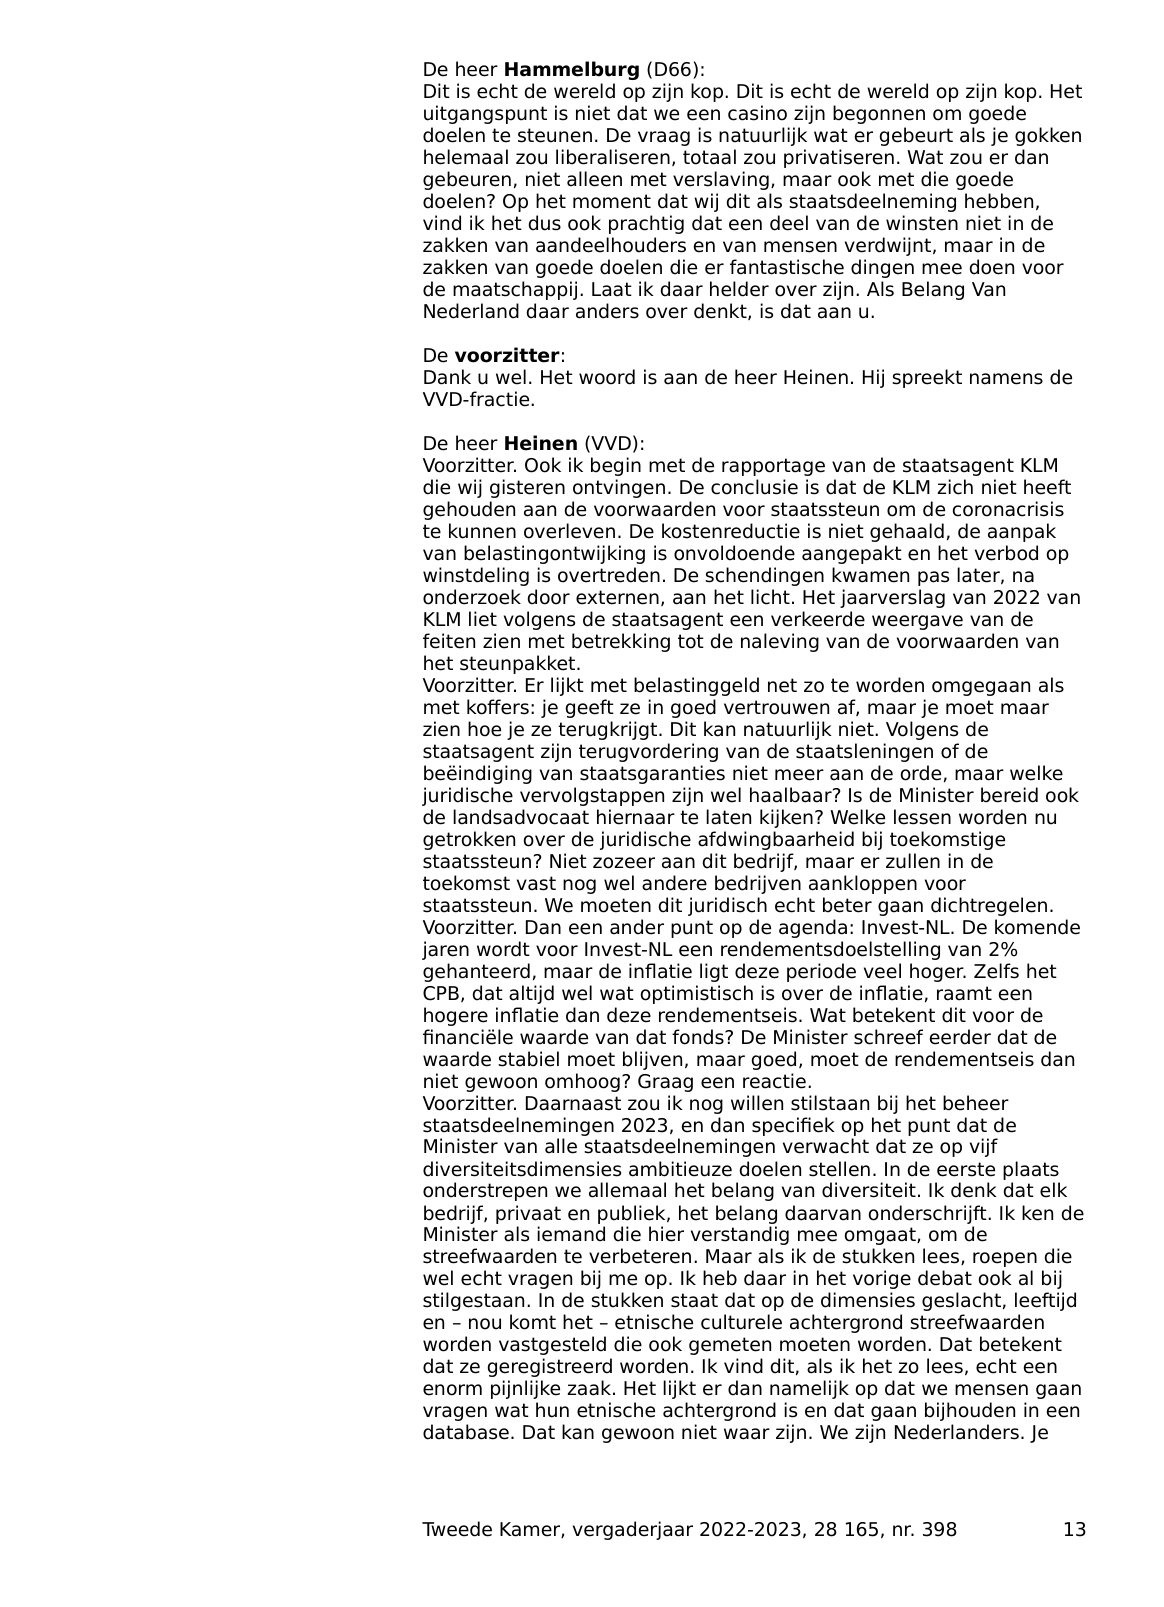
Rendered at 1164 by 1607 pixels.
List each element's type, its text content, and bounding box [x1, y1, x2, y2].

text De heer Hammelburg (D66): [422, 59, 1087, 81]
text Voorzitter. Daarnaast zou ik nog willen stilstaan bij het beheer staatsdeelnemingen 2023, en dan specifiek op het punt dat de Minister van alle staatsdeelnemingen verwacht dat ze op vijf diversiteitsdimensies ambitieuze doelen stellen. In de eerste plaats onderstrepen we allemaal het belang van diversiteit. Ik denk dat elk bedrijf, privaat en publiek, het belang daarvan onderschrijft. Ik ken de Minister als iemand die hier verstandig mee omgaat, om de streefwaarden te verbeteren. Maar als ik de stukken lees, roepen die wel echt vragen bij me op. Ik heb daar in het vorige debat ook al bij stilgestaan. In de stukken staat dat op de dimensies geslacht, leeftijd en – nou komt het – etnische culturele achtergrond streefwaarden worden vastgesteld die ook gemeten moeten worden. Dat betekent dat ze geregistreerd worden. Ik vind dit, als ik het zo lees, echt een enorm pijnlijke zaak. Het lijkt er dan namelijk op dat we mensen gaan vragen wat hun etnische achtergrond is en dat gaan bijhouden in een database. Dat kan gewoon niet waar zijn. We zijn Nederlanders. Je [422, 1092, 1087, 1444]
text Voorzitter. Er lijkt met belastinggeld net zo te worden omgegaan als met koffers: je geeft ze in goed vertrouwen af, maar je moet maar zien hoe je ze terugkrijgt. Dit kan natuurlijk niet. Volgens de staatsagent zijn terugvordering van de staatsleningen of de beëindiging van staatsgaranties niet meer aan de orde, maar welke juridische vervolgstappen zijn wel haalbaar? Is de Minister bereid ook de landsadvocaat hiernaar te laten kijken? Welke lessen worden nu getrokken over de juridische afdwingbaarheid bij toekomstige staatssteun? Niet zozeer aan dit bedrijf, maar er zullen in de toekomst vast nog wel andere bedrijven aankloppen voor staatssteun. We moeten dit juridisch echt beter gaan dichtregelen. [422, 675, 1087, 917]
text De voorzitter: [422, 345, 1087, 367]
text Dit is echt de wereld op zijn kop. Dit is echt de wereld op zijn kop. Het uitgangspunt is niet dat we een casino zijn begonnen om goede doelen te steunen. De vraag is natuurlijk wat er gebeurt als je gokken helemaal zou liberaliseren, totaal zou privatiseren. Wat zou er dan gebeuren, niet alleen met verslaving, maar ook met die goede doelen? Op het moment dat wij dit als staatsdeelneming hebben, vind ik het dus ook prachtig dat een deel van de winsten niet in de zakken van aandeelhouders en van mensen verdwijnt, maar in de zakken van goede doelen die er fantastische dingen mee doen voor de maatschappij. Laat ik daar helder over zijn. Als Belang Van Nederland daar anders over denkt, is dat aan u. [422, 81, 1087, 323]
text De heer Heinen (VVD): [422, 433, 1087, 455]
text Dank u wel. Het woord is aan de heer Heinen. Hij spreekt namens de VVD-fractie. [422, 367, 1087, 411]
text Voorzitter. Ook ik begin met de rapportage van de staatsagent KLM die wij gisteren ontvingen. De conclusie is dat de KLM zich niet heeft gehouden aan de voorwaarden voor staatssteun om de coronacrisis te kunnen overleven. De kostenreductie is niet gehaald, de aanpak van belastingontwijking is onvoldoende aangepakt en het verbod op winstdeling is overtreden. De schendingen kwamen pas later, na onderzoek door externen, aan het licht. Het jaarverslag van 2022 van KLM liet volgens de staatsagent een verkeerde weergave van de feiten zien met betrekking tot de naleving van de voorwaarden van het steunpakket. [422, 455, 1087, 675]
text Voorzitter. Dan een ander punt op de agenda: Invest-NL. De komende jaren wordt voor Invest-NL een rendementsdoelstelling van 2% gehanteerd, maar de inflatie ligt deze periode veel hoger. Zelfs het CPB, dat altijd wel wat optimistisch is over de inflatie, raamt een hogere inflatie dan deze rendementseis. Wat betekent dit voor de financiële waarde van dat fonds? De Minister schreef eerder dat de waarde stabiel moet blijven, maar goed, moet de rendementseis dan niet gewoon omhoog? Graag een reactie. [422, 917, 1087, 1092]
